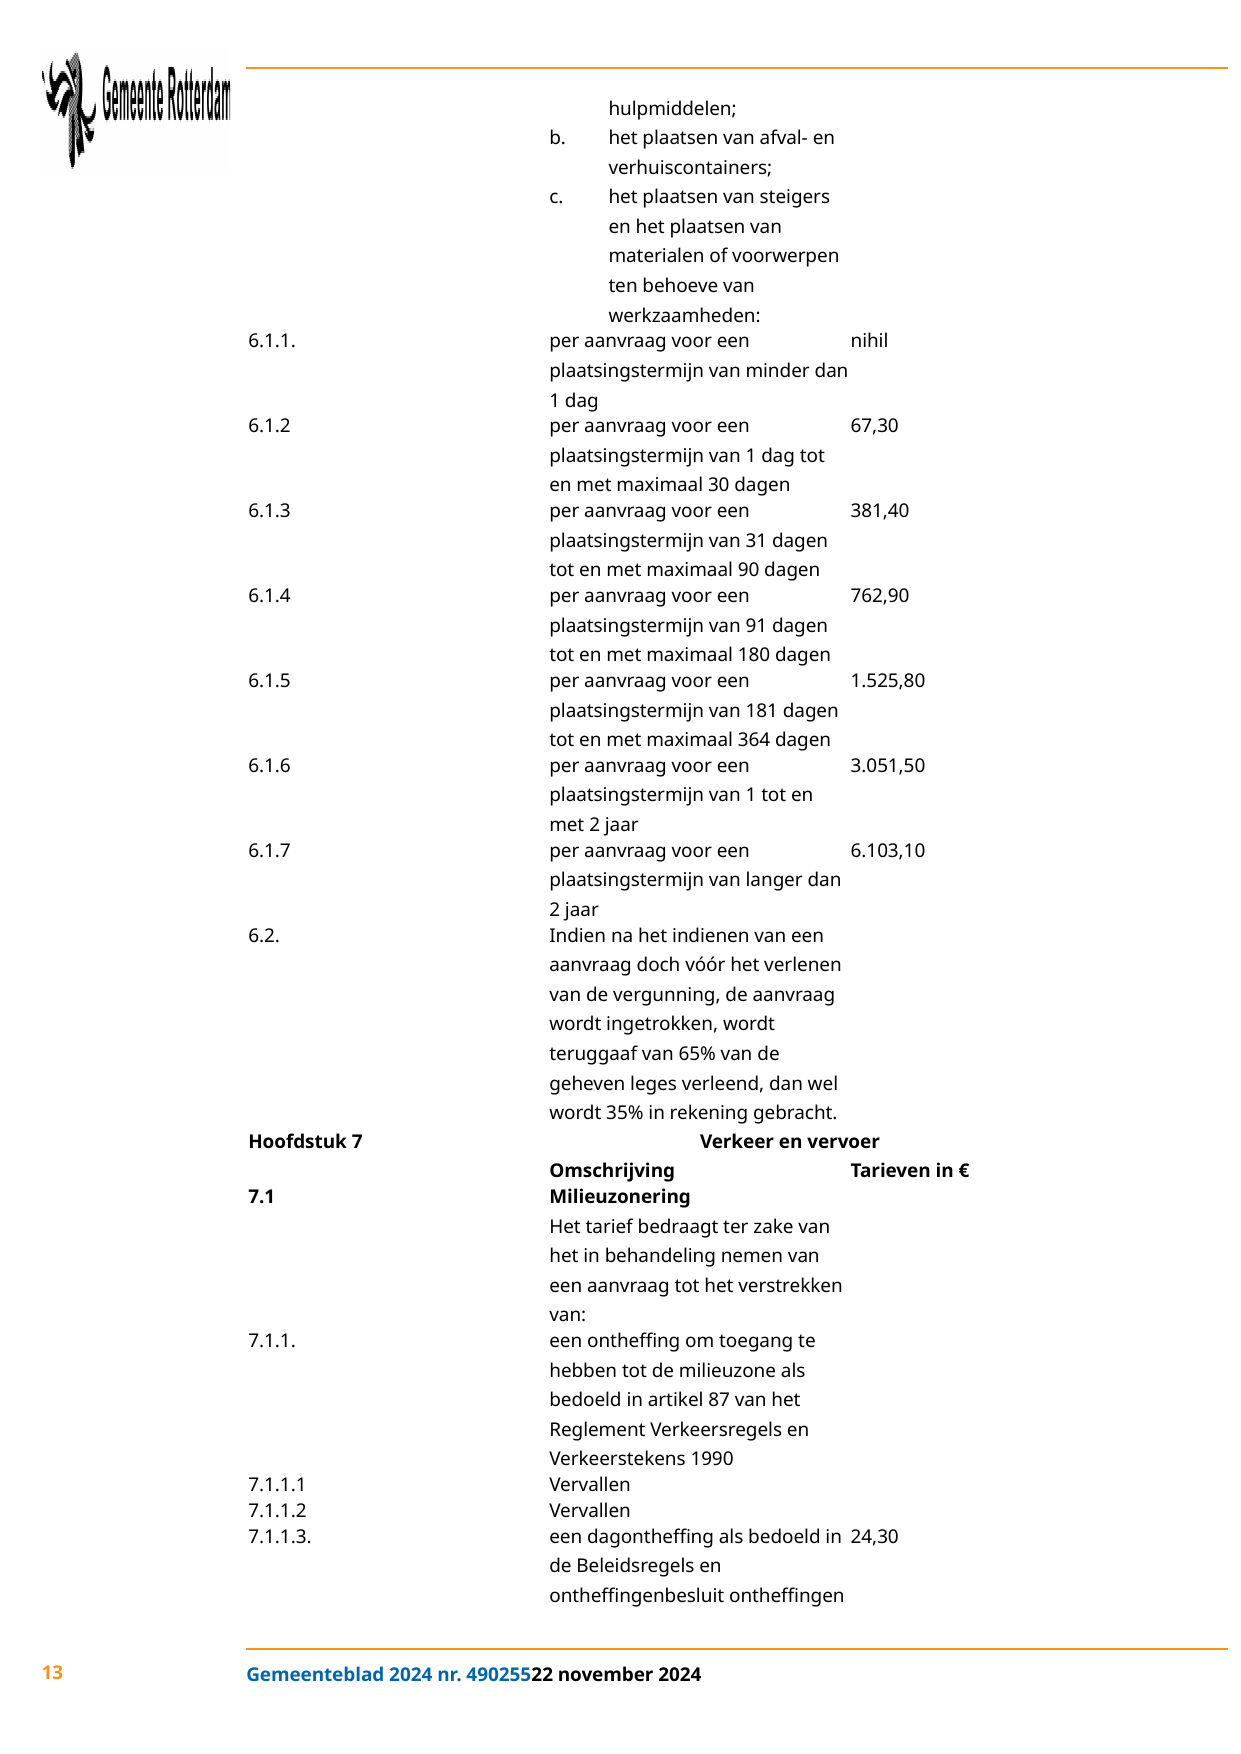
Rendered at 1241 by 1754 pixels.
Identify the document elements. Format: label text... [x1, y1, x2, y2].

table_cell [248, 95, 549, 328]
table_cell Milieuzonering Het tarief bedraagt ter zake van het in behandeling nemen van een aanvraag tot het verstrekken van: [549, 1183, 850, 1327]
table_cell 6.1.6 [248, 752, 549, 837]
table_cell 6.1.1. [248, 328, 549, 412]
table_header Omschrijving [549, 1158, 850, 1183]
table_cell [850, 1471, 1152, 1497]
table_cell 67,30 [850, 413, 1152, 497]
table_cell 6.103,10 [850, 837, 1152, 922]
table_cell 6.1.5 [248, 667, 549, 752]
table_cell [850, 1183, 1152, 1327]
table_cell Indien na het indienen van een aanvraag doch vóór het verlenen van de vergunning, de aanvraag wordt ingetrokken, wordt teruggaaf van 65% van de geheven leges verleend, dan wel wordt 35% in rekening gebracht. [549, 922, 850, 1125]
table_cell per aanvraag voor een plaatsingstermijn van 181 dagen tot en met maximaal 364 dagen [549, 667, 850, 752]
table_cell 7.1.1.1 [248, 1471, 549, 1497]
table_cell per aanvraag voor een plaatsingstermijn van langer dan 2 jaar [549, 837, 850, 922]
table_header Verkeer en vervoer [700, 1129, 1152, 1154]
table_cell 7.1.1.3. [248, 1523, 549, 1608]
table_cell Vervallen [549, 1471, 850, 1497]
table_cell 7.1.1. [248, 1327, 549, 1471]
table_cell 381,40 [850, 498, 1152, 582]
table_cell 6.1.4 [248, 582, 549, 667]
table_cell 7.1.1.2 [248, 1497, 549, 1523]
table_cell nihil [850, 328, 1152, 412]
table_cell per aanvraag voor een plaatsingstermijn van minder dan 1 dag [549, 328, 850, 412]
table_cell 1.525,80 [850, 667, 1152, 752]
table_cell 6.1.7 [248, 837, 549, 922]
table_cell 6.1.3 [248, 498, 549, 582]
table_cell een dagontheffing als bedoeld in de Beleidsregels en ontheffingenbesluit ontheffingen [549, 1523, 850, 1608]
table_cell 7.1 [248, 1183, 549, 1327]
table_header Hoofdstuk 7 [248, 1129, 700, 1154]
table_cell per aanvraag voor een plaatsingstermijn van 1 tot en met 2 jaar [549, 752, 850, 837]
table_cell een ontheffing om toegang te hebben tot de milieuzone als bedoeld in artikel 87 van het Reglement Verkeersregels en Verkeerstekens 1990 [549, 1327, 850, 1471]
table_cell per aanvraag voor een plaatsingstermijn van 1 dag tot en met maximaal 30 dagen [549, 413, 850, 497]
table_cell [850, 922, 1152, 1125]
table_cell 6.1.2 [248, 413, 549, 497]
table_cell per aanvraag voor een plaatsingstermijn van 91 dagen tot en met maximaal 180 dagen [549, 582, 850, 667]
table_header Tarieven in € [850, 1158, 1152, 1183]
picture [41, 47, 231, 172]
table_cell [850, 1497, 1152, 1523]
table_cell 6.2. [248, 922, 549, 1125]
table_header [248, 1158, 549, 1183]
table_cell 762,90 [850, 582, 1152, 667]
table_cell hulpmiddelen; het plaatsen van afval- en verhuiscontainers; het plaatsen van steigers en het plaatsen van materialen of voorwerpen ten behoeve van werkzaamheden: [549, 95, 850, 328]
table_cell Vervallen [549, 1497, 850, 1523]
table_cell [850, 95, 1152, 328]
table_cell [850, 1327, 1152, 1471]
table_cell 3.051,50 [850, 752, 1152, 837]
table_cell per aanvraag voor een plaatsingstermijn van 31 dagen tot en met maximaal 90 dagen [549, 498, 850, 582]
table_cell 24,30 [850, 1523, 1152, 1608]
